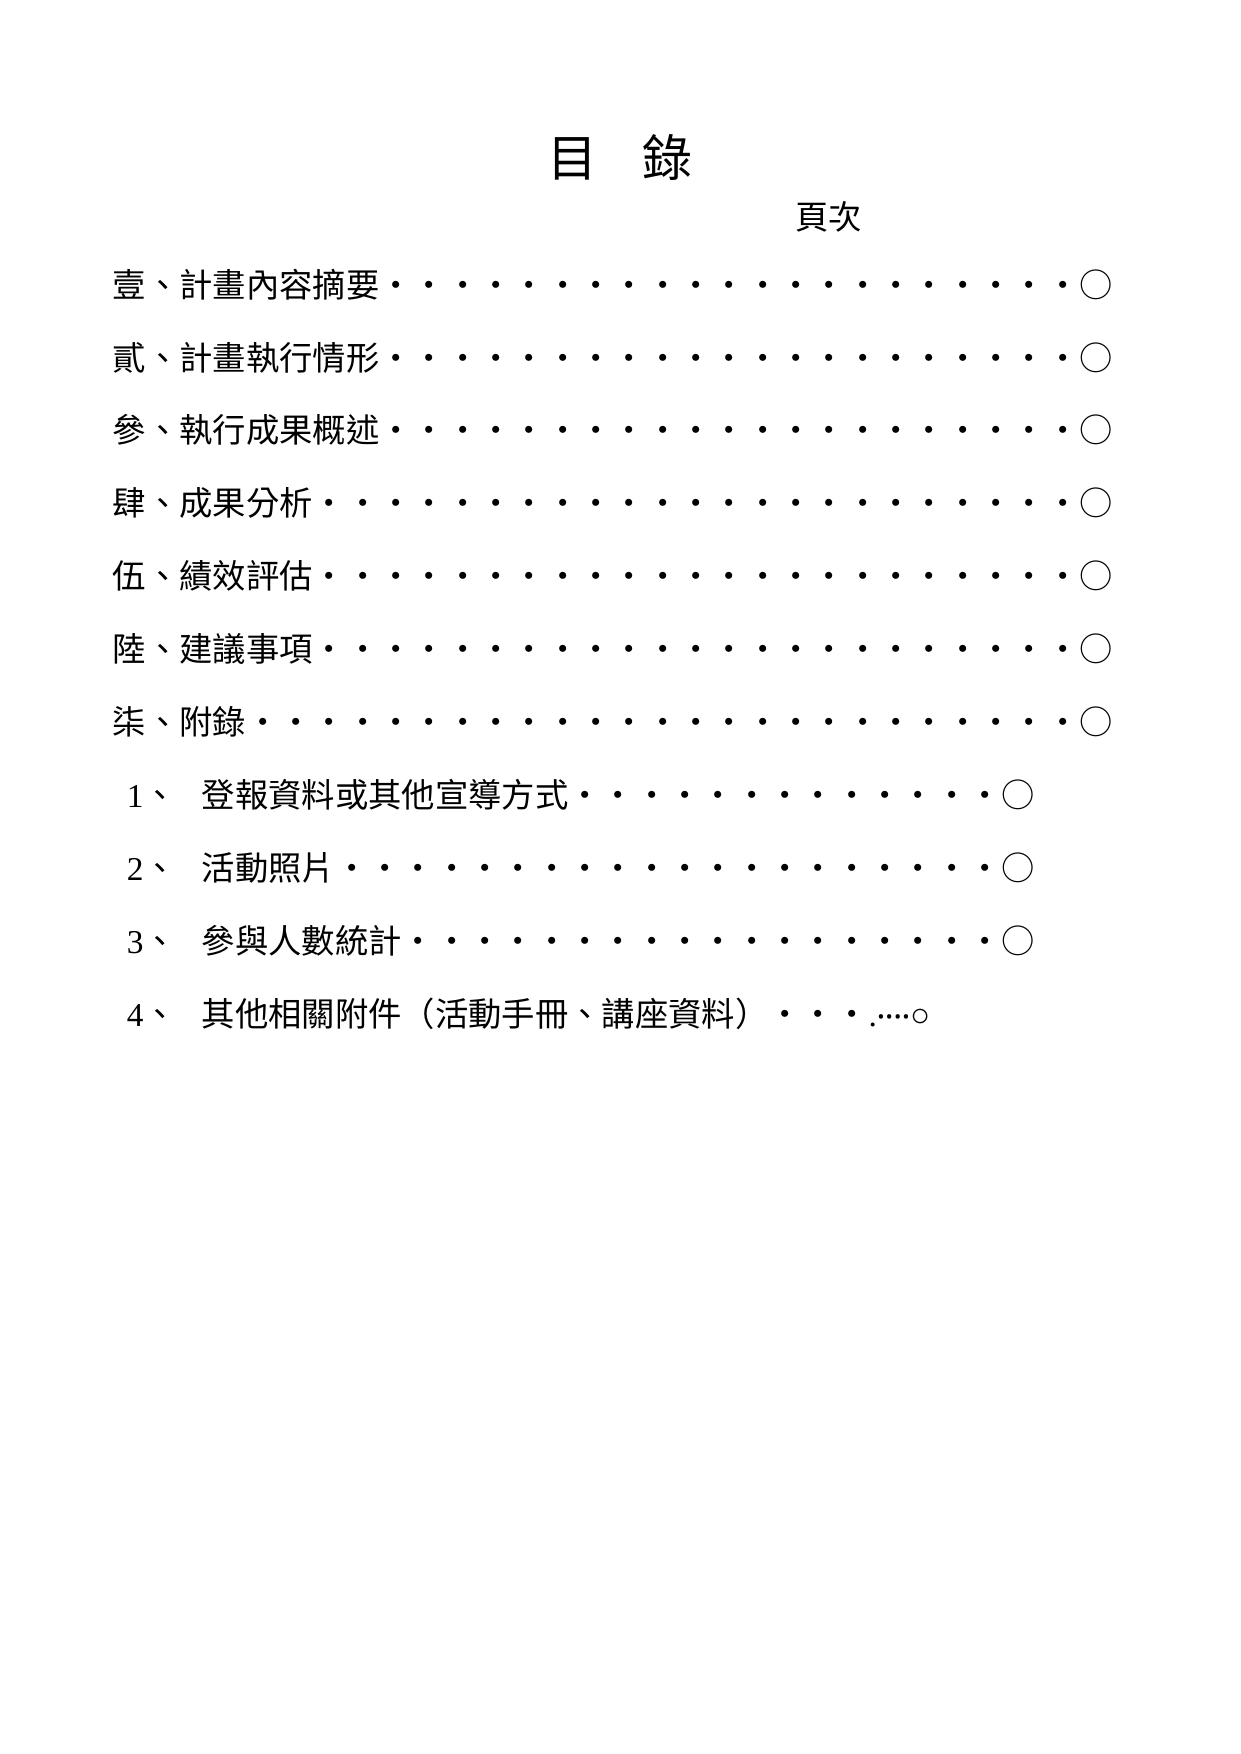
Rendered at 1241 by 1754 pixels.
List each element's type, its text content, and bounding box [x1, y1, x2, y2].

text 柒、附錄‧‧‧‧‧‧‧‧‧‧‧‧‧‧‧‧‧‧‧‧‧‧‧‧‧○ [112, 676, 1128, 749]
text 目 錄 [112, 118, 1128, 191]
text 參、執行成果概述‧‧‧‧‧‧‧‧‧‧‧‧‧‧‧‧‧‧‧‧‧○ [112, 384, 1128, 457]
text 頁次 [112, 191, 1128, 239]
text 肆、成果分析‧‧‧‧‧‧‧‧‧‧‧‧‧‧‧‧‧‧‧‧‧‧‧○ [112, 457, 1128, 530]
text 伍、績效評估‧‧‧‧‧‧‧‧‧‧‧‧‧‧‧‧‧‧‧‧‧‧‧○ [112, 530, 1128, 603]
list 參與人數統計‧‧‧‧‧‧‧‧‧‧‧‧‧‧‧‧‧‧○ [127, 895, 1128, 968]
text 壹、計畫內容摘要‧‧‧‧‧‧‧‧‧‧‧‧‧‧‧‧‧‧‧‧‧○ [112, 239, 1128, 312]
list 登報資料或其他宣導方式‧‧‧‧‧‧‧‧‧‧‧‧‧○ [127, 749, 1128, 822]
list 其他相關附件（活動手冊、講座資料）‧‧‧.‧‧‧‧○ [127, 968, 1128, 1041]
list 活動照片‧‧‧‧‧‧‧‧‧‧‧‧‧‧‧‧‧‧‧‧○ [127, 822, 1128, 895]
text 貳、計畫執行情形‧‧‧‧‧‧‧‧‧‧‧‧‧‧‧‧‧‧‧‧‧○ [112, 312, 1128, 384]
text 陸、建議事項‧‧‧‧‧‧‧‧‧‧‧‧‧‧‧‧‧‧‧‧‧‧‧○ [112, 603, 1128, 676]
